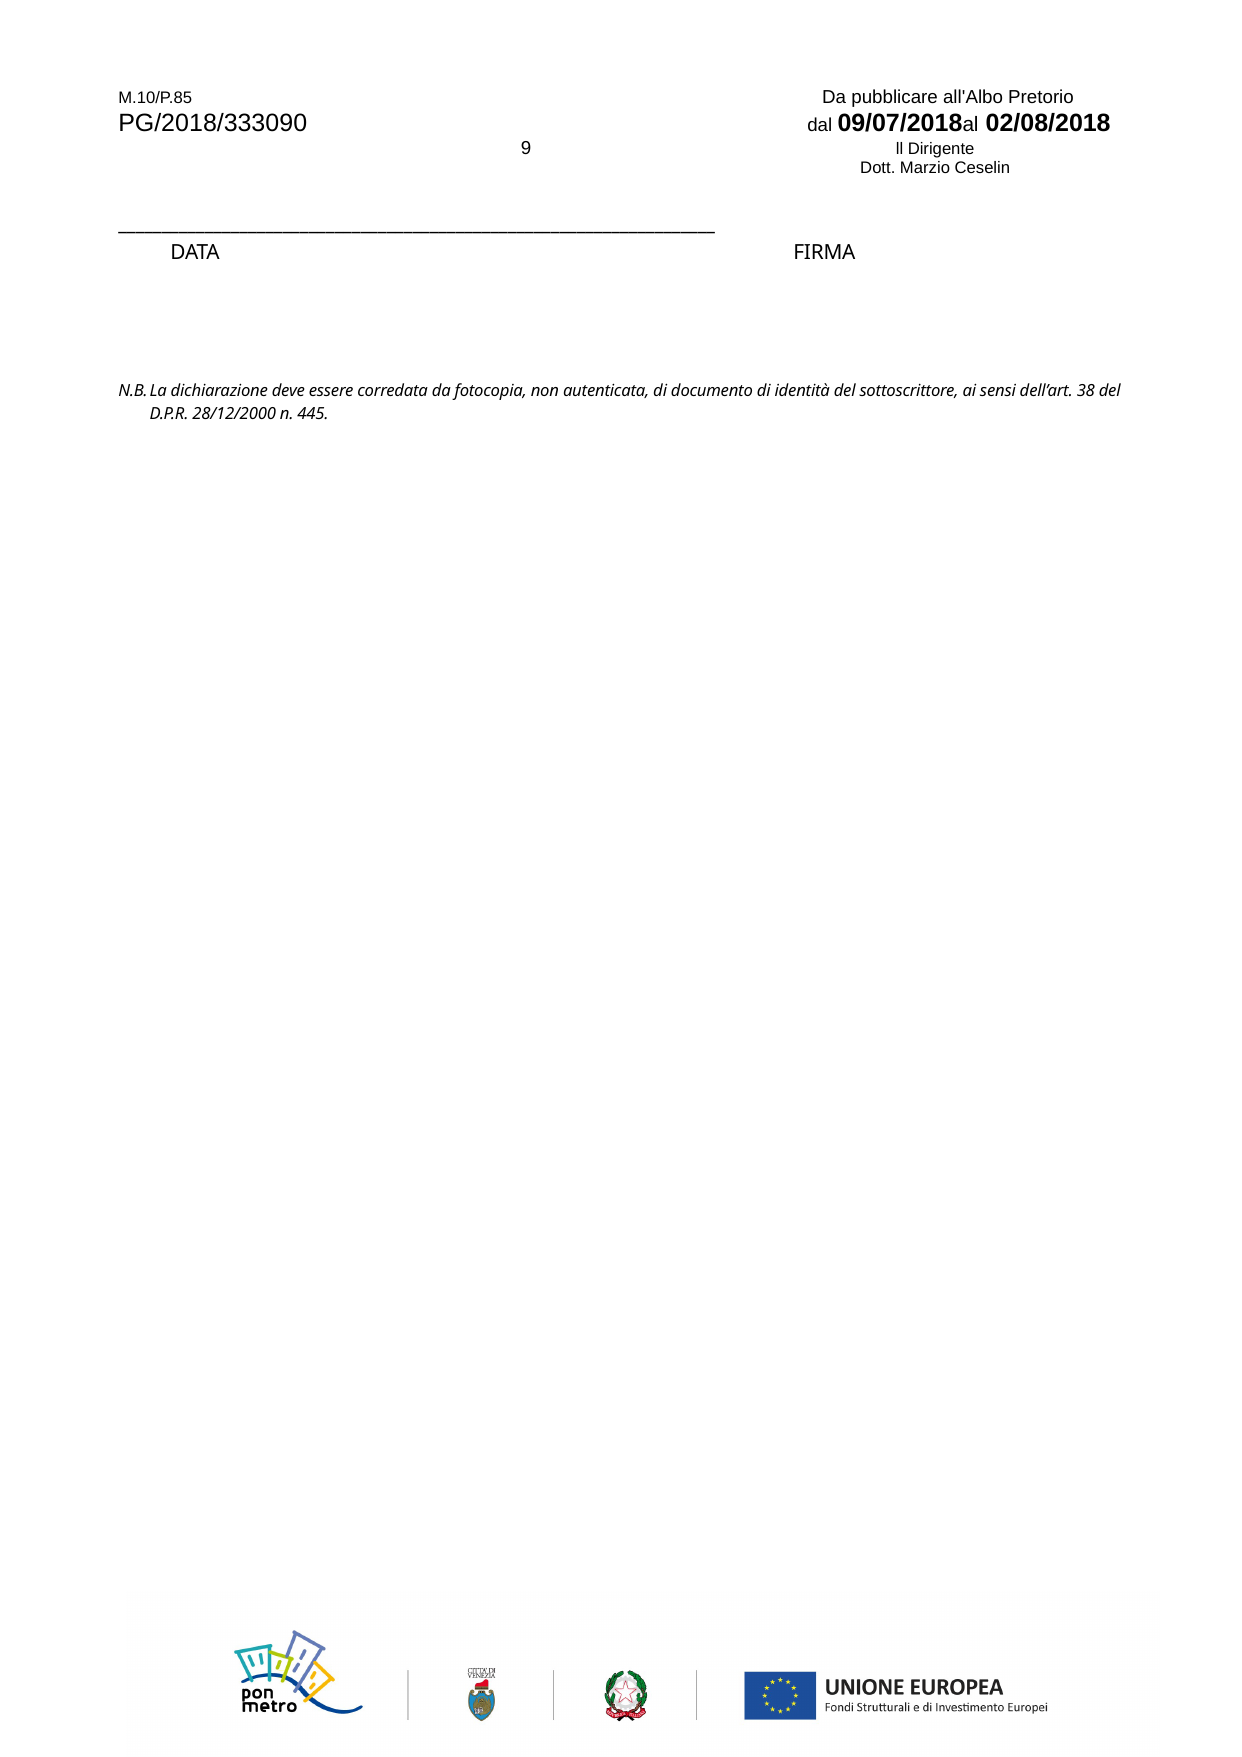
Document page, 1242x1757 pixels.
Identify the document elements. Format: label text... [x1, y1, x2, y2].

text N.B. La dichiarazione deve essere corredata da fotocopia, non autenticata, di documento di identità del sottoscrittore, ai sensi dell’art. 38 del D.P.R. 28/12/2000 n. 445. [118, 379, 1152, 424]
picture [126, 1591, 1160, 1757]
text _____________________________________________________________________ [118, 208, 1152, 237]
text DATA FIRMA [118, 237, 1152, 265]
